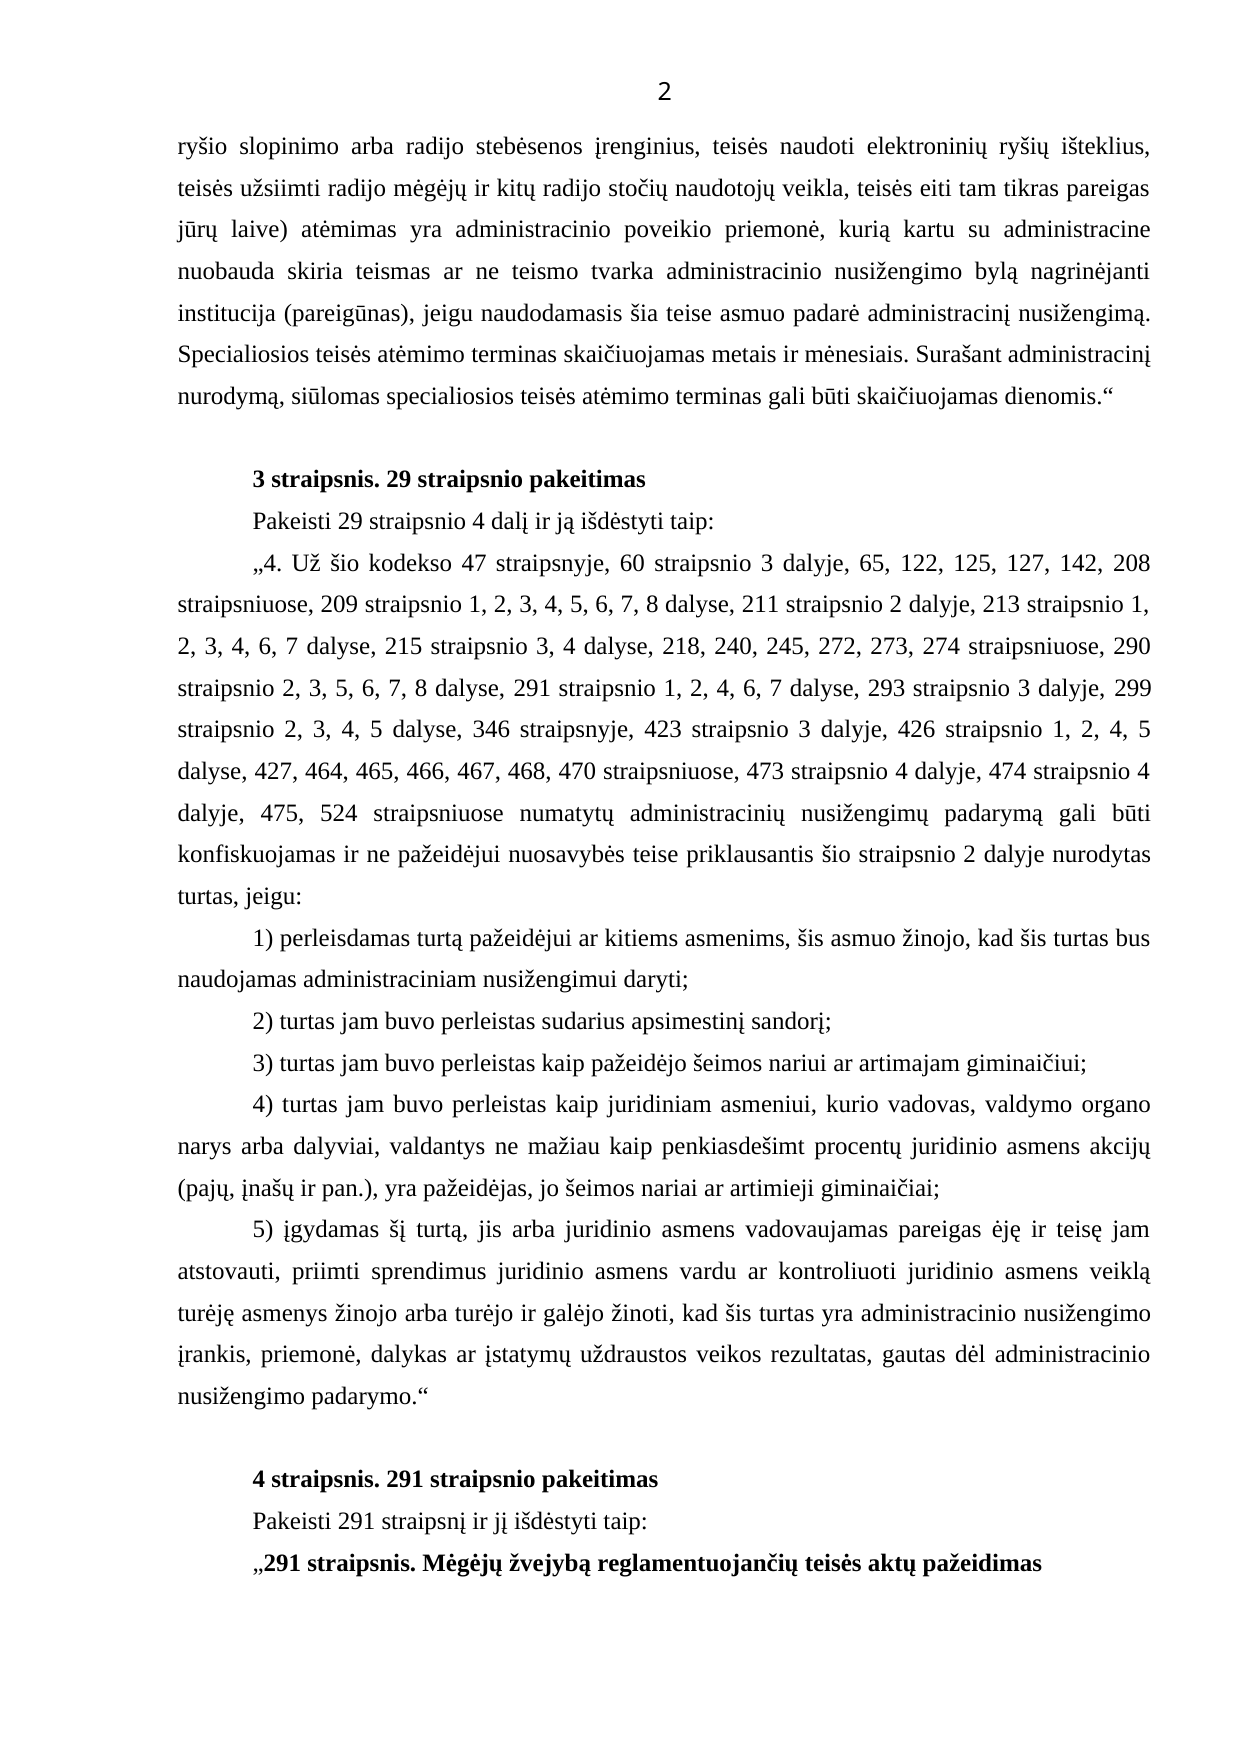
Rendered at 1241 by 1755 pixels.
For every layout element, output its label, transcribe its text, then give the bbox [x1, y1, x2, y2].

text 2) turtas jam buvo perleistas sudarius apsimestinį sandorį; [177, 993, 1152, 1035]
text „4. Už šio kodekso 47 straipsnyje, 60 straipsnio 3 dalyje, 65, 122, 125, 127, 142, 208 straipsniuose, 209 straipsnio 1, 2, 3, 4, 5, 6, 7, 8 dalyse, 211 straipsnio 2 dalyje, 213 straipsnio 1, 2, 3, 4, 6, 7 dalyse, 215 straipsnio 3, 4 dalyse, 218, 240, 245, 272, 273, 274 straipsniuose, 290 straipsnio 2, 3, 5, 6, 7, 8 dalyse, 291 straipsnio 1, 2, 4, 6, 7 dalyse, 293 straipsnio 3 dalyje, 299 straipsnio 2, 3, 4, 5 dalyse, 346 straipsnyje, 423 straipsnio 3 dalyje, 426 straipsnio 1, 2, 4, 5 dalyse, 427, 464, 465, 466, 467, 468, 470 straipsniuose, 473 straipsnio 4 dalyje, 474 straipsnio 4 dalyje, 475, 524 straipsniuose numatytų administracinių nusižengimų padarymą gali būti konfiskuojamas ir ne pažeidėjui nuosavybės teise priklausantis šio straipsnio 2 dalyje nurodytas turtas, jeigu: [177, 535, 1152, 910]
text Pakeisti 29 straipsnio 4 dalį ir ją išdėstyti taip: [177, 493, 1152, 535]
text 3 straipsnis. 29 straipsnio pakeitimas [177, 451, 1152, 493]
text 1) perleisdamas turtą pažeidėjui ar kitiems asmenims, šis asmuo žinojo, kad šis turtas bus naudojamas administraciniam nusižengimui daryti; [177, 910, 1152, 993]
text 4 straipsnis. 291 straipsnio pakeitimas [177, 1451, 1152, 1493]
text Pakeisti 291 straipsnį ir jį išdėstyti taip: [177, 1493, 1152, 1535]
text 3) turtas jam buvo perleistas kaip pažeidėjo šeimos nariui ar artimajam giminaičiui; [177, 1035, 1152, 1076]
text „291 straipsnis. Mėgėjų žvejybą reglamentuojančių teisės aktų pažeidimas [177, 1535, 1152, 1576]
text 5) įgydamas šį turtą, jis arba juridinio asmens vadovaujamas pareigas ėję ir teisę jam atstovauti, priimti sprendimus juridinio asmens vardu ar kontroliuoti juridinio asmens veiklą turėję asmenys žinojo arba turėjo ir galėjo žinoti, kad šis turtas yra administracinio nusižengimo įrankis, priemonė, dalykas ar įstatymų uždraustos veikos rezultatas, gautas dėl administracinio nusižengimo padarymo.“ [177, 1201, 1152, 1410]
text ryšio slopinimo arba radijo stebėsenos įrenginius, teisės naudoti elektroninių ryšių išteklius, teisės užsiimti radijo mėgėjų ir kitų radijo stočių naudotojų veikla, teisės eiti tam tikras pareigas jūrų laive) atėmimas yra administracinio poveikio priemonė, kurią kartu su administracine nuobauda skiria teismas ar ne teismo tvarka administracinio nusižengimo bylą nagrinėjanti institucija (pareigūnas), jeigu naudodamasis šia teise asmuo padarė administracinį nusižengimą. Specialiosios teisės atėmimo terminas skaičiuojamas metais ir mėnesiais. Surašant administracinį nurodymą, siūlomas specialiosios teisės atėmimo terminas gali būti skaičiuojamas dienomis.“ [177, 118, 1152, 410]
text 4) turtas jam buvo perleistas kaip juridiniam asmeniui, kurio vadovas, valdymo organo narys arba dalyviai, valdantys ne mažiau kaip penkiasdešimt procentų juridinio asmens akcijų (pajų, įnašų ir pan.), yra pažeidėjas, jo šeimos nariai ar artimieji giminaičiai; [177, 1076, 1152, 1201]
